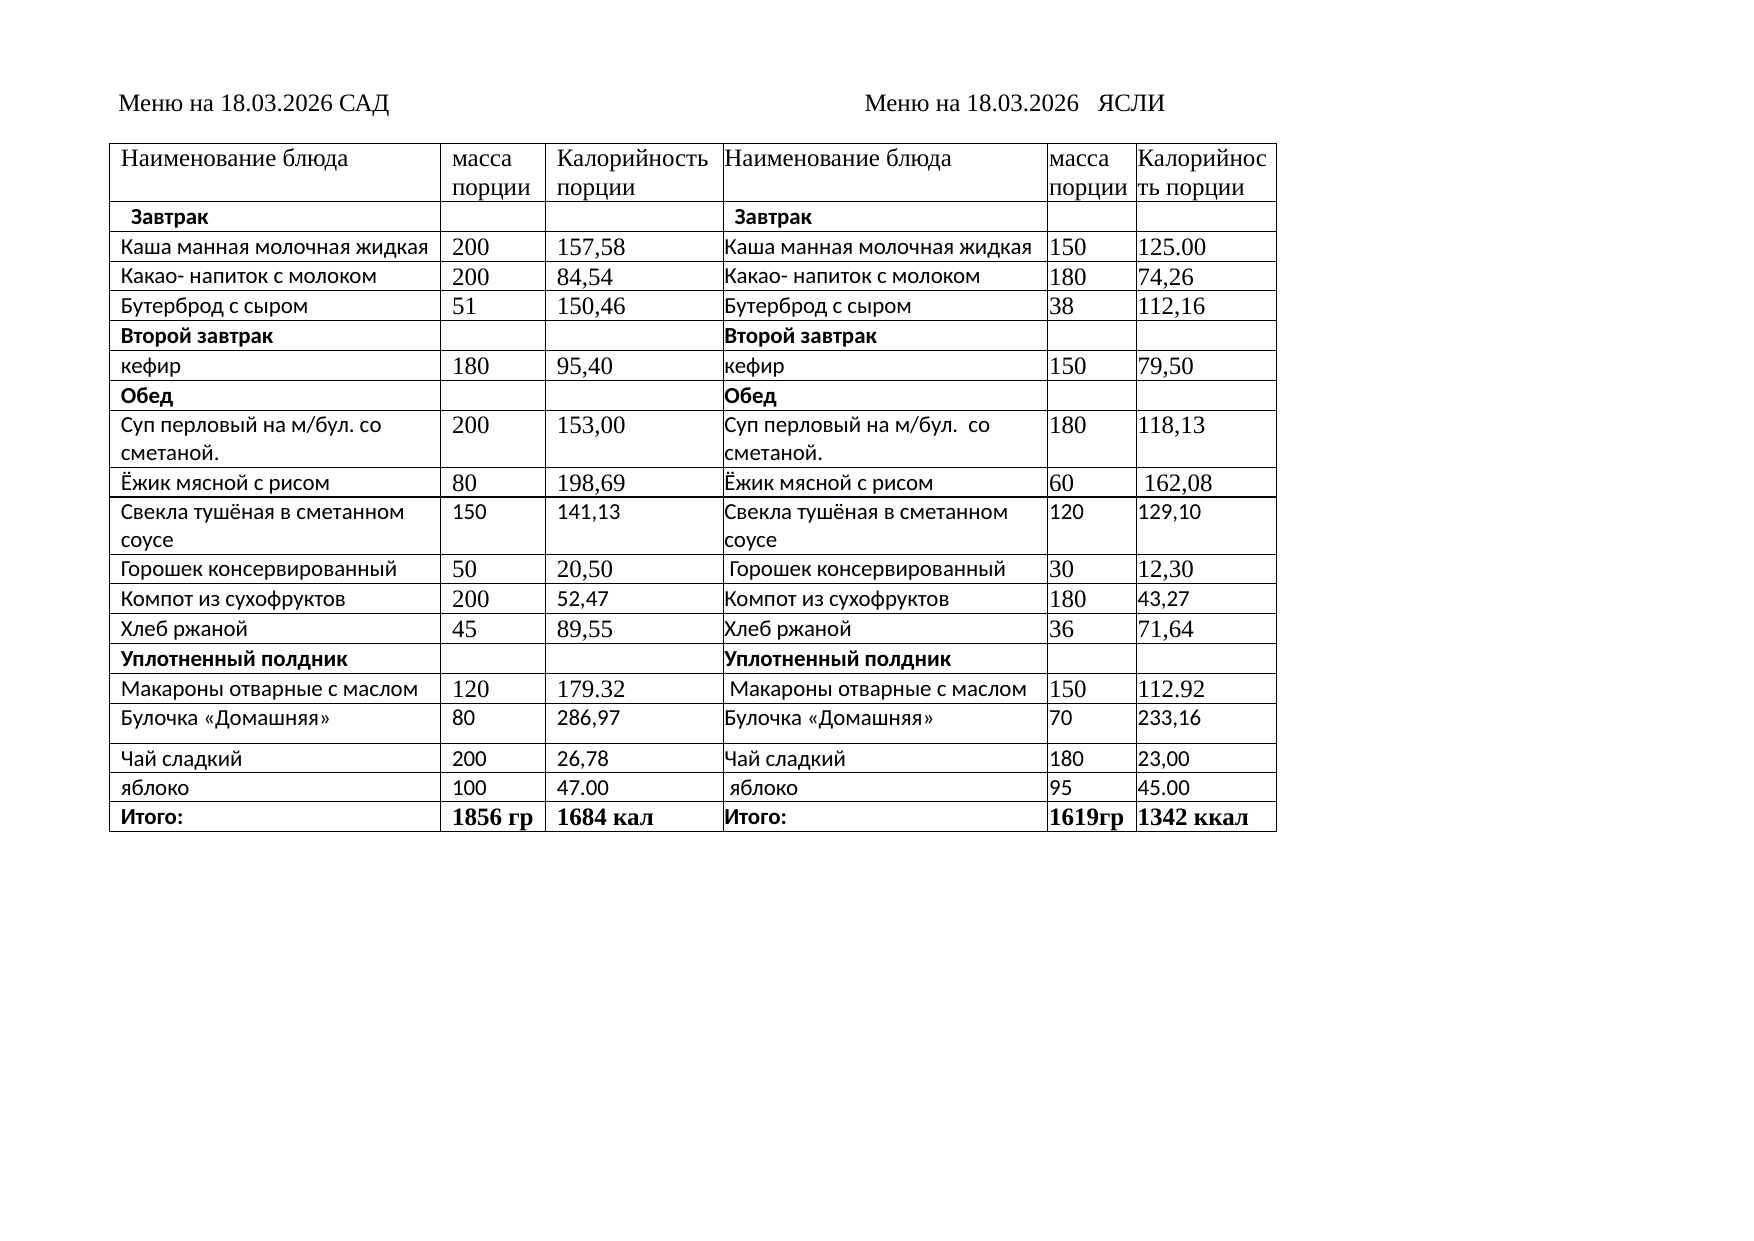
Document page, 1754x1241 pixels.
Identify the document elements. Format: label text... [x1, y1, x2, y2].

table_cell 162,08 [1137, 468, 1276, 496]
table_header Наименование блюда [110, 144, 440, 201]
table_cell [1048, 321, 1136, 350]
table_cell Чай сладкий [724, 744, 1047, 772]
table_cell 45.00 [1137, 773, 1276, 801]
table_cell 89,55 [546, 614, 723, 643]
table_cell 20,50 [546, 555, 723, 583]
table_cell [1137, 644, 1276, 673]
table_cell [546, 321, 723, 350]
table_cell 180 [441, 351, 545, 380]
table_cell Горошек консервированный [110, 555, 440, 583]
table_cell Макароны отварные с маслом [724, 674, 1047, 702]
table_cell 79,50 [1137, 351, 1276, 380]
table_cell 180 [1048, 744, 1136, 772]
table_cell Уплотненный полдник [110, 644, 440, 673]
table_cell 60 [1048, 468, 1136, 496]
table_cell 150 [1048, 674, 1136, 702]
text Меню на 18.03.2026 САД Меню на 18.03.2026 ЯСЛИ [118, 88, 1636, 117]
table_cell 51 [441, 291, 545, 320]
table_cell Второй завтрак [110, 321, 440, 350]
table_cell 50 [441, 555, 545, 583]
table_cell 38 [1048, 291, 1136, 320]
table_cell 112,16 [1137, 291, 1276, 320]
table_cell 150 [1048, 351, 1136, 380]
table_cell 23,00 [1137, 744, 1276, 772]
table_cell яблоко [110, 773, 440, 801]
table_cell Обед [724, 381, 1047, 409]
table_cell 74,26 [1137, 262, 1276, 290]
table_cell 200 [441, 262, 545, 290]
table_cell Каша манная молочная жидкая [110, 232, 440, 261]
table_cell [441, 381, 545, 409]
table_cell Свекла тушёная в сметанном соусе [724, 498, 1047, 553]
table_cell яблоко [724, 773, 1047, 801]
table_cell кефир [724, 351, 1047, 380]
table_cell Итого: [724, 802, 1047, 831]
table_cell Ёжик мясной с рисом [724, 468, 1047, 496]
table_cell 80 [441, 468, 545, 496]
table_cell 120 [441, 674, 545, 702]
table_cell 26,78 [546, 744, 723, 772]
table_cell [1048, 644, 1136, 673]
table_cell 100 [441, 773, 545, 801]
table_header Калорийность порции [1137, 144, 1276, 201]
table_cell [1137, 321, 1276, 350]
table_header масса порции [441, 144, 545, 201]
table_cell 43,27 [1137, 584, 1276, 613]
table_cell 1856 гр [441, 802, 545, 831]
table_cell Бутерброд с сыром [110, 291, 440, 320]
table_cell 180 [1048, 584, 1136, 613]
table_cell 179.32 [546, 674, 723, 702]
table_cell [441, 321, 545, 350]
table_cell 153,00 [546, 411, 723, 467]
table_header Калорийность порции [546, 144, 723, 201]
table_cell 198,69 [546, 468, 723, 496]
table_cell 71,64 [1137, 614, 1276, 643]
table_cell 70 [1048, 704, 1136, 743]
table_cell [441, 202, 545, 231]
table_cell 150 [1048, 232, 1136, 261]
table_cell Уплотненный полдник [724, 644, 1047, 673]
table_header Наименование блюда [724, 144, 1047, 201]
table_header масса порции [1048, 144, 1136, 201]
table_cell 180 [1048, 262, 1136, 290]
table_cell 84,54 [546, 262, 723, 290]
table_cell [1137, 202, 1276, 231]
table_cell 286,97 [546, 704, 723, 743]
table_cell кефир [110, 351, 440, 380]
table_cell 129,10 [1137, 498, 1276, 553]
table_cell Компот из сухофруктов [724, 584, 1047, 613]
table_cell Булочка «Домашняя» [724, 704, 1047, 743]
table_cell [441, 644, 545, 673]
table_cell 150,46 [546, 291, 723, 320]
table_cell 1684 кал [546, 802, 723, 831]
table_cell Обед [110, 381, 440, 409]
table_cell Итого: [110, 802, 440, 831]
table_cell [1048, 381, 1136, 409]
table_cell Свекла тушёная в сметанном соусе [110, 498, 440, 553]
table_cell 180 [1048, 411, 1136, 467]
table_cell 125.00 [1137, 232, 1276, 261]
table_cell 1619гр [1048, 802, 1136, 831]
table_cell Горошек консервированный [724, 555, 1047, 583]
table_cell 157,58 [546, 232, 723, 261]
table_cell 80 [441, 704, 545, 743]
table_cell Хлеб ржаной [724, 614, 1047, 643]
table_cell [546, 644, 723, 673]
table_cell Компот из сухофруктов [110, 584, 440, 613]
table_cell Ёжик мясной с рисом [110, 468, 440, 496]
table_cell Какао- напиток с молоком [110, 262, 440, 290]
table_cell 47.00 [546, 773, 723, 801]
table_cell 95,40 [546, 351, 723, 380]
table_cell 200 [441, 411, 545, 467]
table_cell Суп перловый на м/бул. со сметаной. [724, 411, 1047, 467]
table_cell 200 [441, 232, 545, 261]
table_cell Булочка «Домашняя» [110, 704, 440, 743]
table_cell Суп перловый на м/бул. со сметаной. [110, 411, 440, 467]
table_cell 52,47 [546, 584, 723, 613]
table_cell [546, 381, 723, 409]
table_cell 141,13 [546, 498, 723, 553]
table_cell 30 [1048, 555, 1136, 583]
table_cell Завтрак [110, 202, 440, 231]
table_cell 118,13 [1137, 411, 1276, 467]
table_cell Макароны отварные с маслом [110, 674, 440, 702]
table_cell 200 [441, 744, 545, 772]
table_cell Хлеб ржаной [110, 614, 440, 643]
table_cell Чай сладкий [110, 744, 440, 772]
table_cell 150 [441, 498, 545, 553]
table_cell [546, 202, 723, 231]
table_cell 112.92 [1137, 674, 1276, 702]
table_cell 36 [1048, 614, 1136, 643]
table_cell 200 [441, 584, 545, 613]
table_cell Второй завтрак [724, 321, 1047, 350]
table_cell Бутерброд с сыром [724, 291, 1047, 320]
table_cell Какао- напиток с молоком [724, 262, 1047, 290]
table_cell [1137, 381, 1276, 409]
table_cell 12,30 [1137, 555, 1276, 583]
table_cell 233,16 [1137, 704, 1276, 743]
table_cell 45 [441, 614, 545, 643]
table_cell Завтрак [724, 202, 1047, 231]
table_cell 95 [1048, 773, 1136, 801]
table_cell [1048, 202, 1136, 231]
table_cell 120 [1048, 498, 1136, 553]
table_cell 1342 ккал [1137, 802, 1276, 831]
table_cell Каша манная молочная жидкая [724, 232, 1047, 261]
